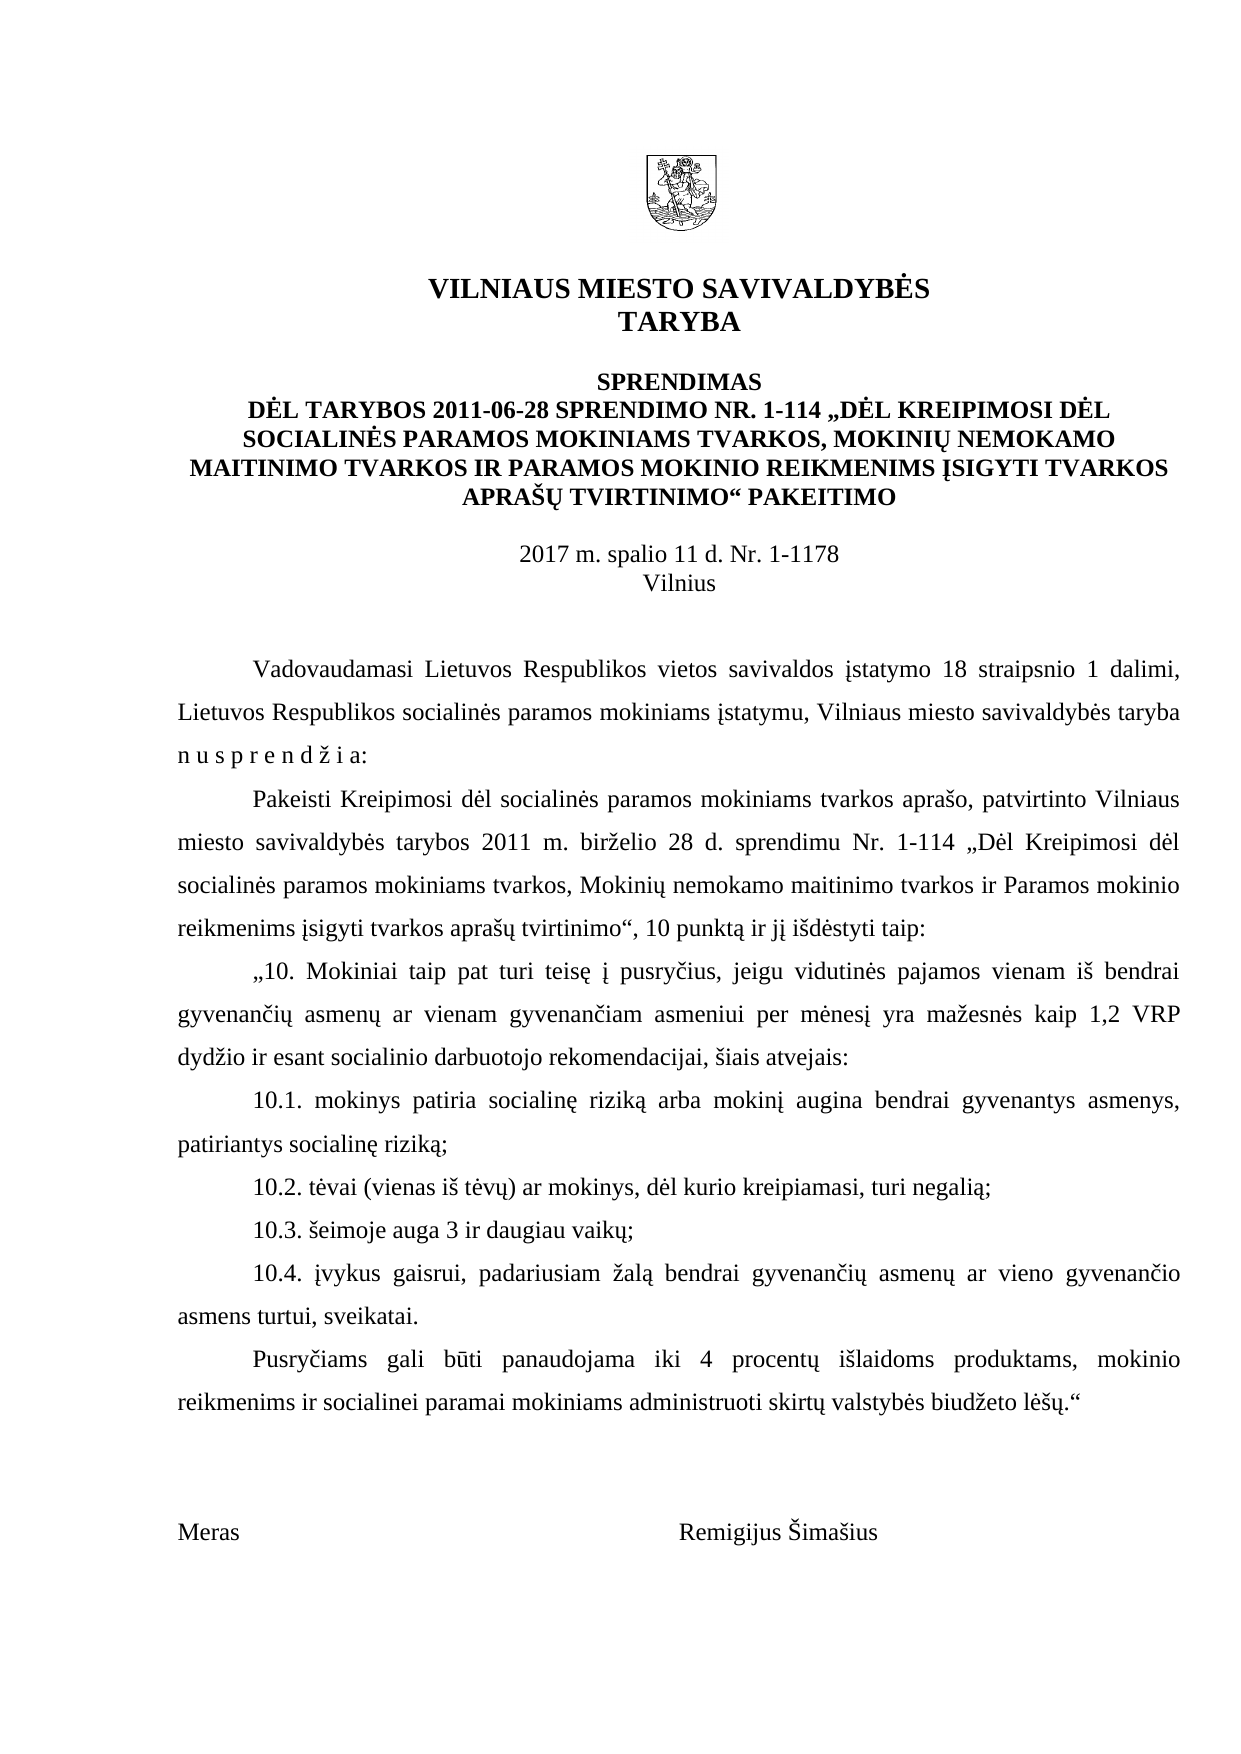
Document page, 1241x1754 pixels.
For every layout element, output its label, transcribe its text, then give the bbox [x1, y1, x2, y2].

text Vadovaudamasi Lietuvos Respublikos vietos savivaldos įstatymo 18 straipsnio 1 dalimi, Lietuvos Respublikos socialinės paramos mokiniams įstatymu, Vilniaus miesto savivaldybės taryba n u s p r e n d ž i a: [177, 654, 1181, 769]
text VILNIAUS MIESTO SAVIVALDYBĖS [177, 271, 1181, 304]
text SPRENDIMAS [177, 367, 1181, 396]
text 10.3. šeimoje auga 3 ir daugiau vaikų; [177, 1215, 1181, 1244]
text Vilnius [177, 568, 1181, 597]
text 10.4. įvykus gaisrui, padariusiam žalą bendrai gyvenančių asmenų ar vieno gyvenančio asmens turtui, sveikatai. [177, 1258, 1181, 1330]
text Pusryčiams gali būti panaudojama iki 4 procentų išlaidoms produktams, mokinio reikmenims ir socialinei paramai mokiniams administruoti skirtų valstybės biudžeto lėšų.“ [177, 1344, 1181, 1416]
text „10. Mokiniai taip pat turi teisę į pusryčius, jeigu vidutinės pajamos vienam iš bendrai gyvenančių asmenų ar vienam gyvenančiam asmeniui per mėnesį yra mažesnės kaip 1,2 VRP dydžio ir esant socialinio darbuotojo rekomendacijai, šiais atvejais: [177, 956, 1181, 1071]
text 2017 m. spalio 11 d. Nr. 1-1178 [177, 539, 1181, 568]
text TARYBA [177, 304, 1181, 338]
text Pakeisti Kreipimosi dėl socialinės paramos mokiniams tvarkos aprašo, patvirtinto Vilniaus miesto savivaldybės tarybos 2011 m. birželio 28 d. sprendimu Nr. 1-114 „Dėl Kreipimosi dėl socialinės paramos mokiniams tvarkos, Mokinių nemokamo maitinimo tvarkos ir Paramos mokinio reikmenims įsigyti tvarkos aprašų tvirtinimo“, 10 punktą ir jį išdėstyti taip: [177, 784, 1181, 942]
text 10.1. mokinys patiria socialinę riziką arba mokinį augina bendrai gyvenantys asmenys, patiriantys socialinę riziką; [177, 1086, 1181, 1157]
text 10.2. tėvai (vienas iš tėvų) ar mokinys, dėl kurio kreipiamasi, turi negalią; [177, 1172, 1181, 1201]
text Meras Remigijus Šimašius [177, 1517, 1181, 1546]
text DĖL TARYBOS 2011-06-28 SPRENDIMO NR. 1-114 „DĖL KREIPIMOSI DĖL SOCIALINĖS PARAMOS MOKINIAMS TVARKOS, MOKINIŲ NEMOKAMO MAITINIMO TVARKOS IR PARAMOS MOKINIO REIKMENIMS ĮSIGYTI TVARKOS APRAŠŲ TVIRTINIMO“ PAKEITIMO [177, 396, 1181, 511]
